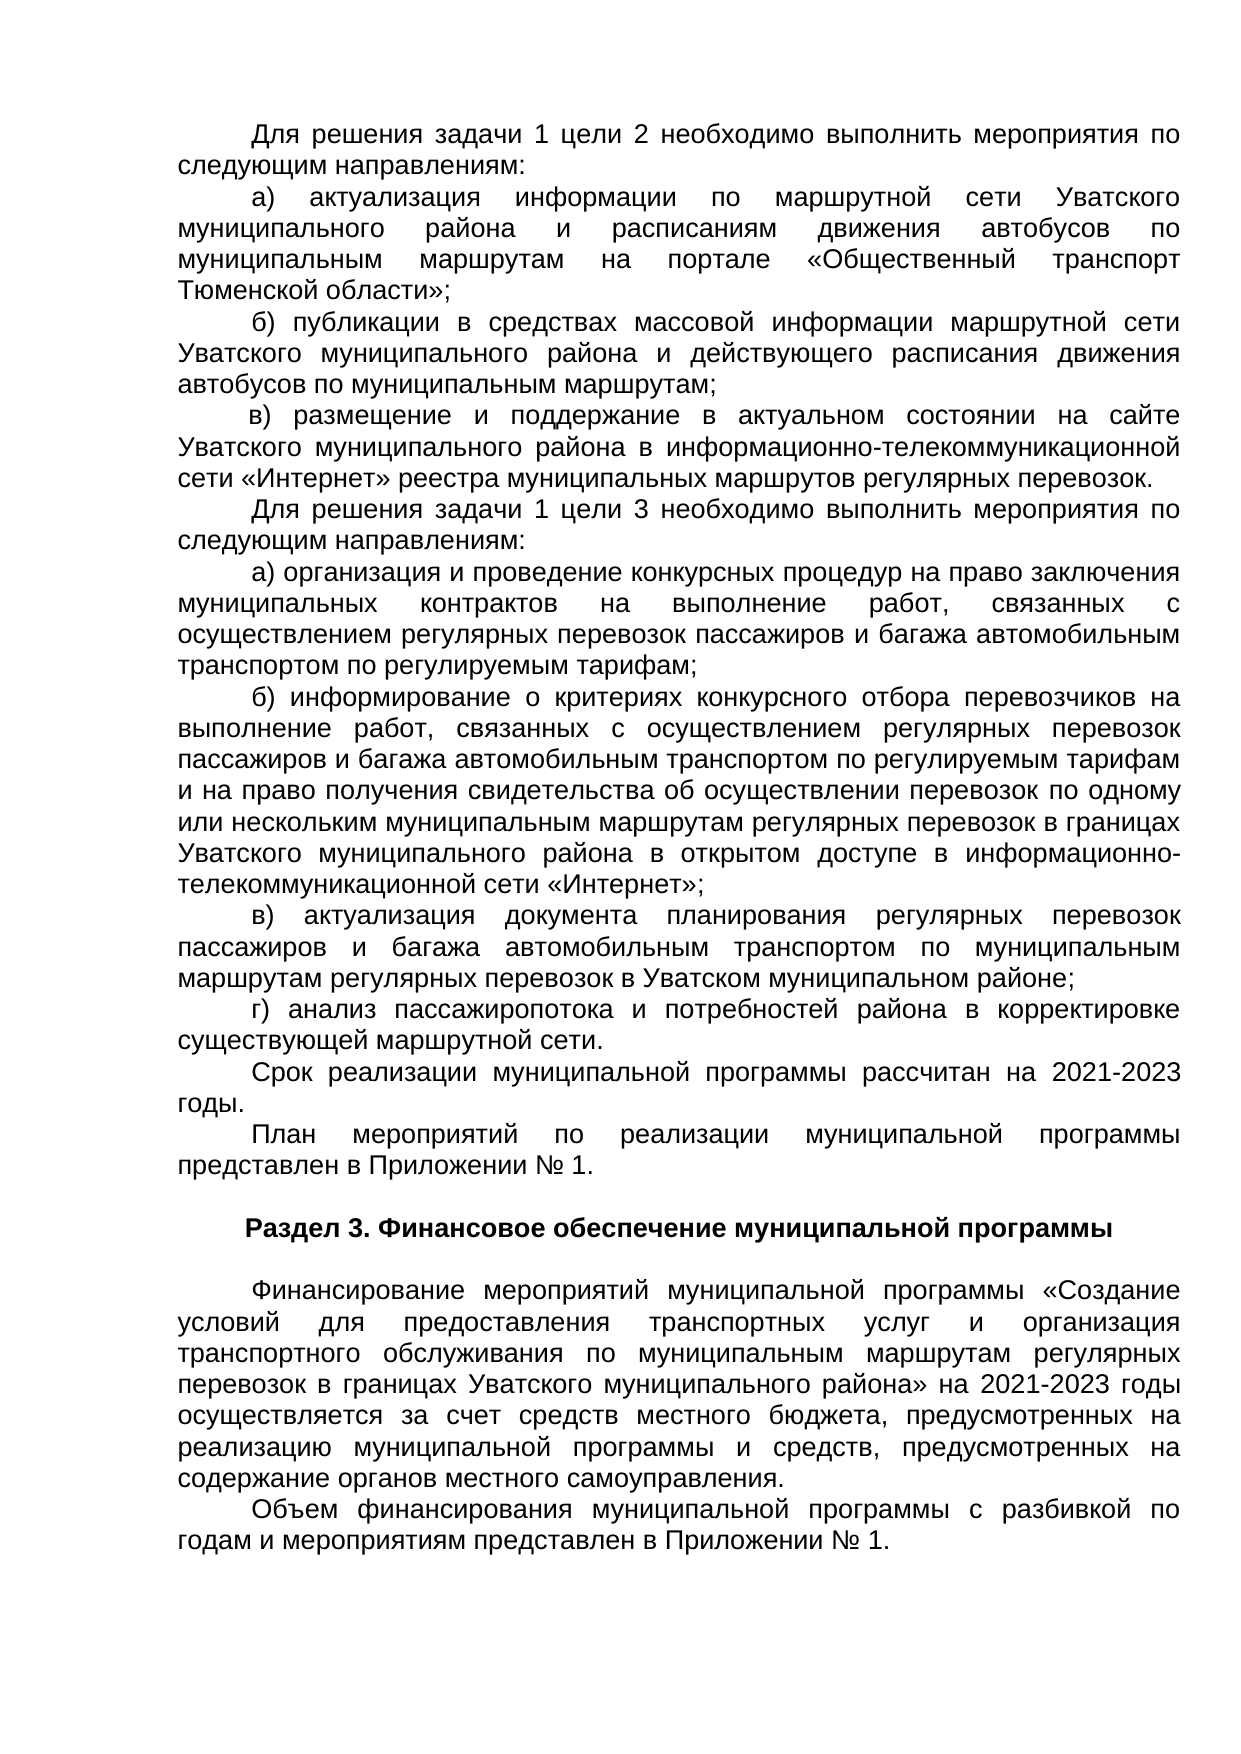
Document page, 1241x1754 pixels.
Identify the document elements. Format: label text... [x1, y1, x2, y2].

text б) публикации в средствах массовой информации маршрутной сети Уватского муниципального района и действующего расписания движения автобусов по муниципальным маршрутам; [177, 306, 1181, 399]
text в) актуализация документа планирования регулярных перевозок пассажиров и багажа автомобильным транспортом по муниципальным маршрутам регулярных перевозок в Уватском муниципальном районе; [177, 899, 1181, 993]
text Объем финансирования муниципальной программы с разбивкой по годам и мероприятиям представлен в Приложении № 1. [177, 1493, 1181, 1556]
text Для решения задачи 1 цели 3 необходимо выполнить мероприятия по следующим направлениям: [177, 493, 1181, 556]
text Срок реализации муниципальной программы рассчитан на 2021-2023 годы. [177, 1056, 1181, 1118]
text Для решения задачи 1 цели 2 необходимо выполнить мероприятия по следующим направлениям: [177, 118, 1181, 181]
text План мероприятий по реализации муниципальной программы представлен в Приложении № 1. [177, 1118, 1181, 1181]
text а) актуализация информации по маршрутной сети Уватского муниципального района и расписаниям движения автобусов по муниципальным маршрутам на портале «Общественный транспорт Тюменской области»; [177, 181, 1181, 306]
text а) организация и проведение конкурсных процедур на право заключения муниципальных контрактов на выполнение работ, связанных с осуществлением регулярных перевозок пассажиров и багажа автомобильным транспортом по регулируемым тарифам; [177, 556, 1181, 681]
text Финансирование мероприятий муниципальной программы «Создание условий для предоставления транспортных услуг и организация транспортного обслуживания по муниципальным маршрутам регулярных перевозок в границах Уватского муниципального района» на 2021-2023 годы осуществляется за счет средств местного бюджета, предусмотренных на реализацию муниципальной программы и средств, предусмотренных на содержание органов местного самоуправления. [177, 1274, 1181, 1493]
text б) информирование о критериях конкурсного отбора перевозчиков на выполнение работ, связанных с осуществлением регулярных перевозок пассажиров и багажа автомобильным транспортом по регулируемым тарифам и на право получения свидетельства об осуществлении перевозок по одному или нескольким муниципальным маршрутам регулярных перевозок в границах Уватского муниципального района в открытом доступе в информационно- телекоммуникационной сети «Интернет»; [177, 681, 1181, 899]
text Раздел 3. Финансовое обеспечение муниципальной программы [177, 1212, 1181, 1243]
text в) размещение и поддержание в актуальном состоянии на сайте Уватского муниципального района в информационно-телекоммуникационной сети «Интернет» реестра муниципальных маршрутов регулярных перевозок. [177, 399, 1181, 493]
text г) анализ пассажиропотока и потребностей района в корректировке существующей маршрутной сети. [177, 993, 1181, 1056]
